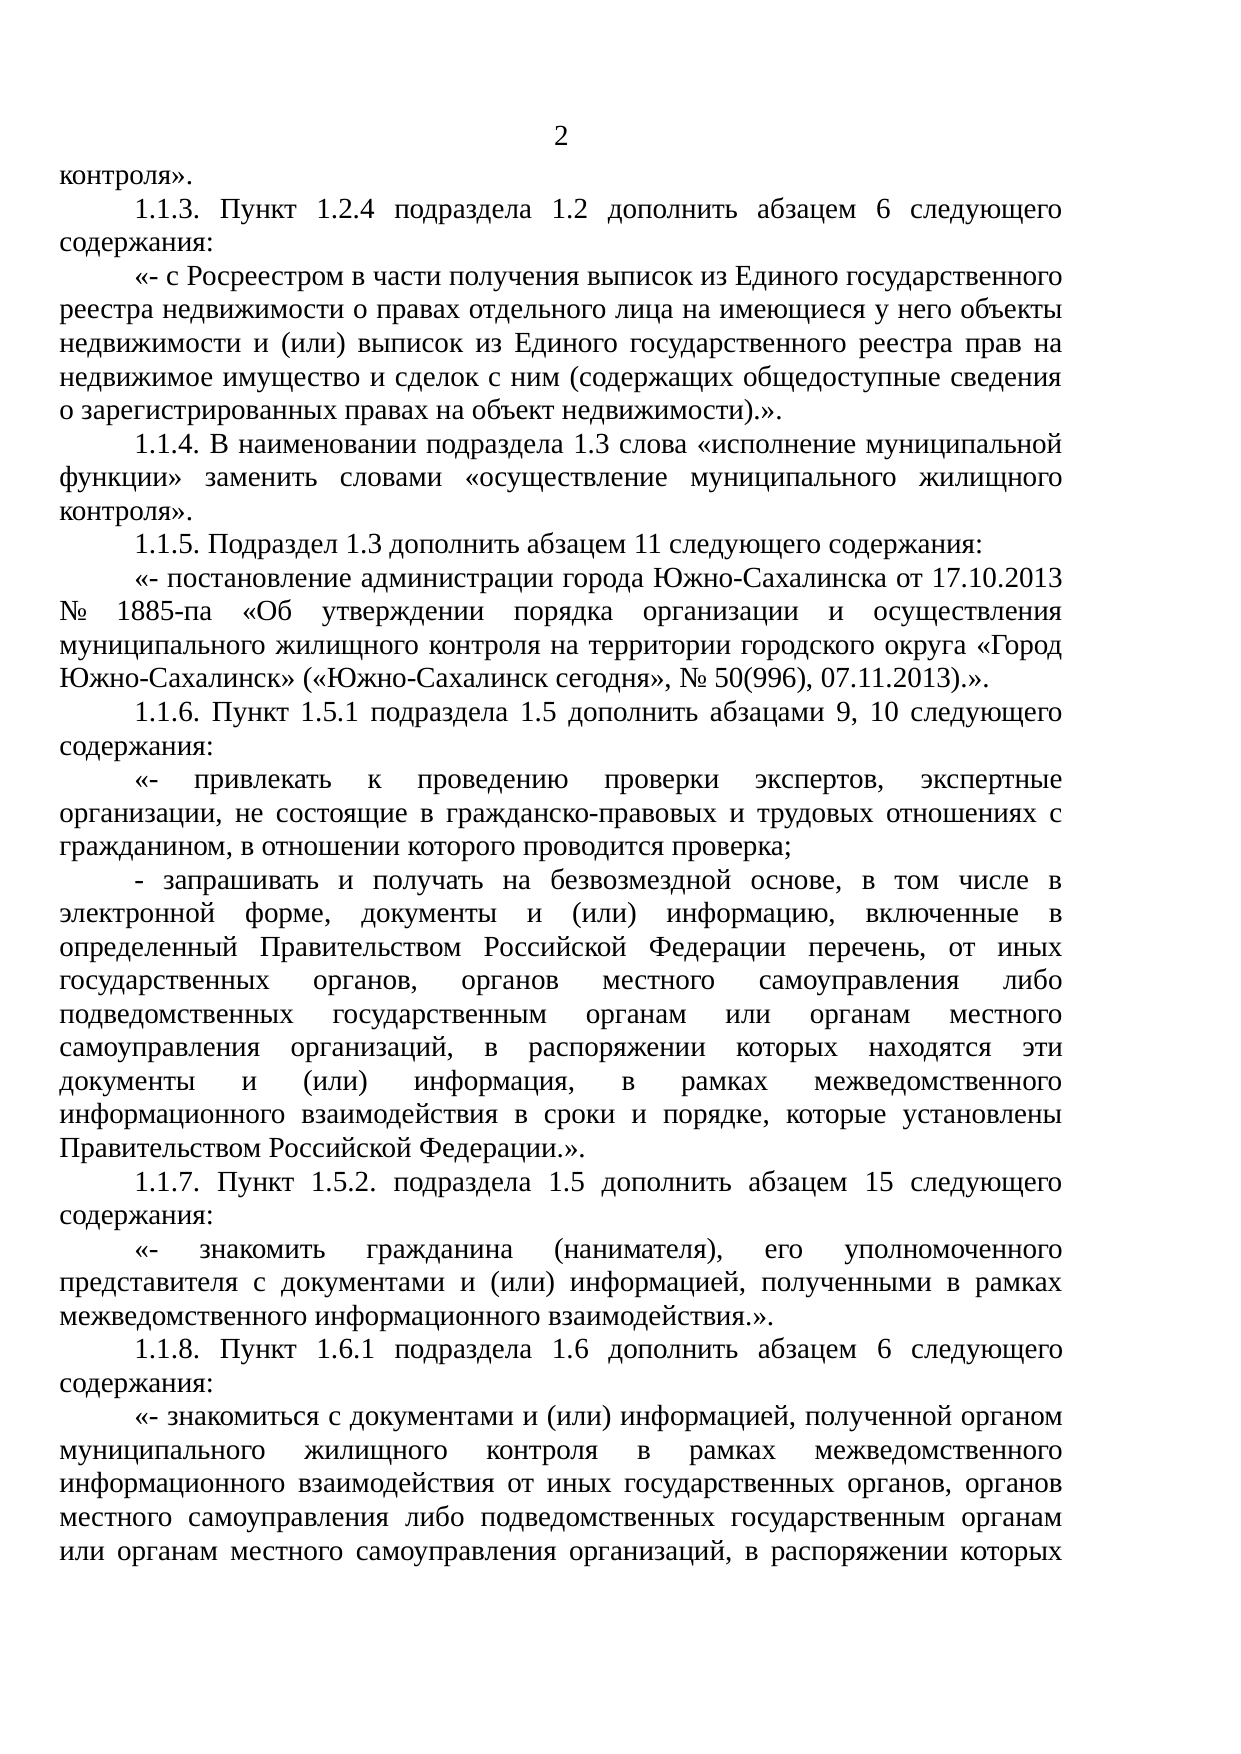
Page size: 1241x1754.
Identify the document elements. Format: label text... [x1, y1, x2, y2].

text 1.1.6. Пункт 1.5.1 подраздела 1.5 дополнить абзацами 9, 10 следующего содержания: [59, 694, 1063, 761]
text «- знакомить гражданина (нанимателя), его уполномоченного представителя с документами и (или) информацией, полученными в рамках межведомственного информационного взаимодействия.». [59, 1231, 1063, 1332]
text «- постановление администрации города Южно-Сахалинска от 17.10.2013 № 1885-па «Об утверждении порядка организации и осуществления муниципального жилищного контроля на территории городского округа «Город Южно-Сахалинск» («Южно-Сахалинск сегодня», № 50(996), 07.11.2013).». [59, 560, 1063, 694]
text 1.1.4. В наименовании подраздела 1.3 слова «исполнение муниципальной функции» заменить словами «осуществление муниципального жилищного контроля». [59, 426, 1063, 527]
text 1.1.3. Пункт 1.2.4 подраздела 1.2 дополнить абзацем 6 следующего содержания: [59, 191, 1063, 258]
text 1.1.5. Подраздел 1.3 дополнить абзацем 11 следующего содержания: [59, 527, 1063, 560]
text 1.1.7. Пункт 1.5.2. подраздела 1.5 дополнить абзацем 15 следующего содержания: [59, 1164, 1063, 1231]
text «- знакомиться с документами и (или) информацией, полученной органом муниципального жилищного контроля в рамках межведомственного информационного взаимодействия от иных государственных органов, органов местного самоуправления либо подведомственных государственным органам или органам местного самоуправления организаций, в распоряжении которых [59, 1399, 1063, 1566]
text 1.1.8. Пункт 1.6.1 подраздела 1.6 дополнить абзацем 6 следующего содержания: [59, 1332, 1063, 1399]
text «- с Росреестром в части получения выписок из Единого государственного реестра недвижимости о правах отдельного лица на имеющиеся у него объекты недвижимости и (или) выписок из Единого государственного реестра прав на недвижимое имущество и сделок с ним (содержащих общедоступные сведения о зарегистрированных правах на объект недвижимости).». [59, 258, 1063, 426]
text контроля». [59, 158, 1063, 191]
text «- привлекать к проведению проверки экспертов, экспертные организации, не состоящие в гражданско-правовых и трудовых отношениях с гражданином, в отношении которого проводится проверка; [59, 761, 1063, 862]
text - запрашивать и получать на безвозмездной основе, в том числе в электронной форме, документы и (или) информацию, включенные в определенный Правительством Российской Федерации перечень, от иных государственных органов, органов местного самоуправления либо подведомственных государственным органам или органам местного самоуправления организаций, в распоряжении которых находятся эти документы и (или) информация, в рамках межведомственного информационного взаимодействия в сроки и порядке, которые установлены Правительством Российской Федерации.». [59, 862, 1063, 1164]
